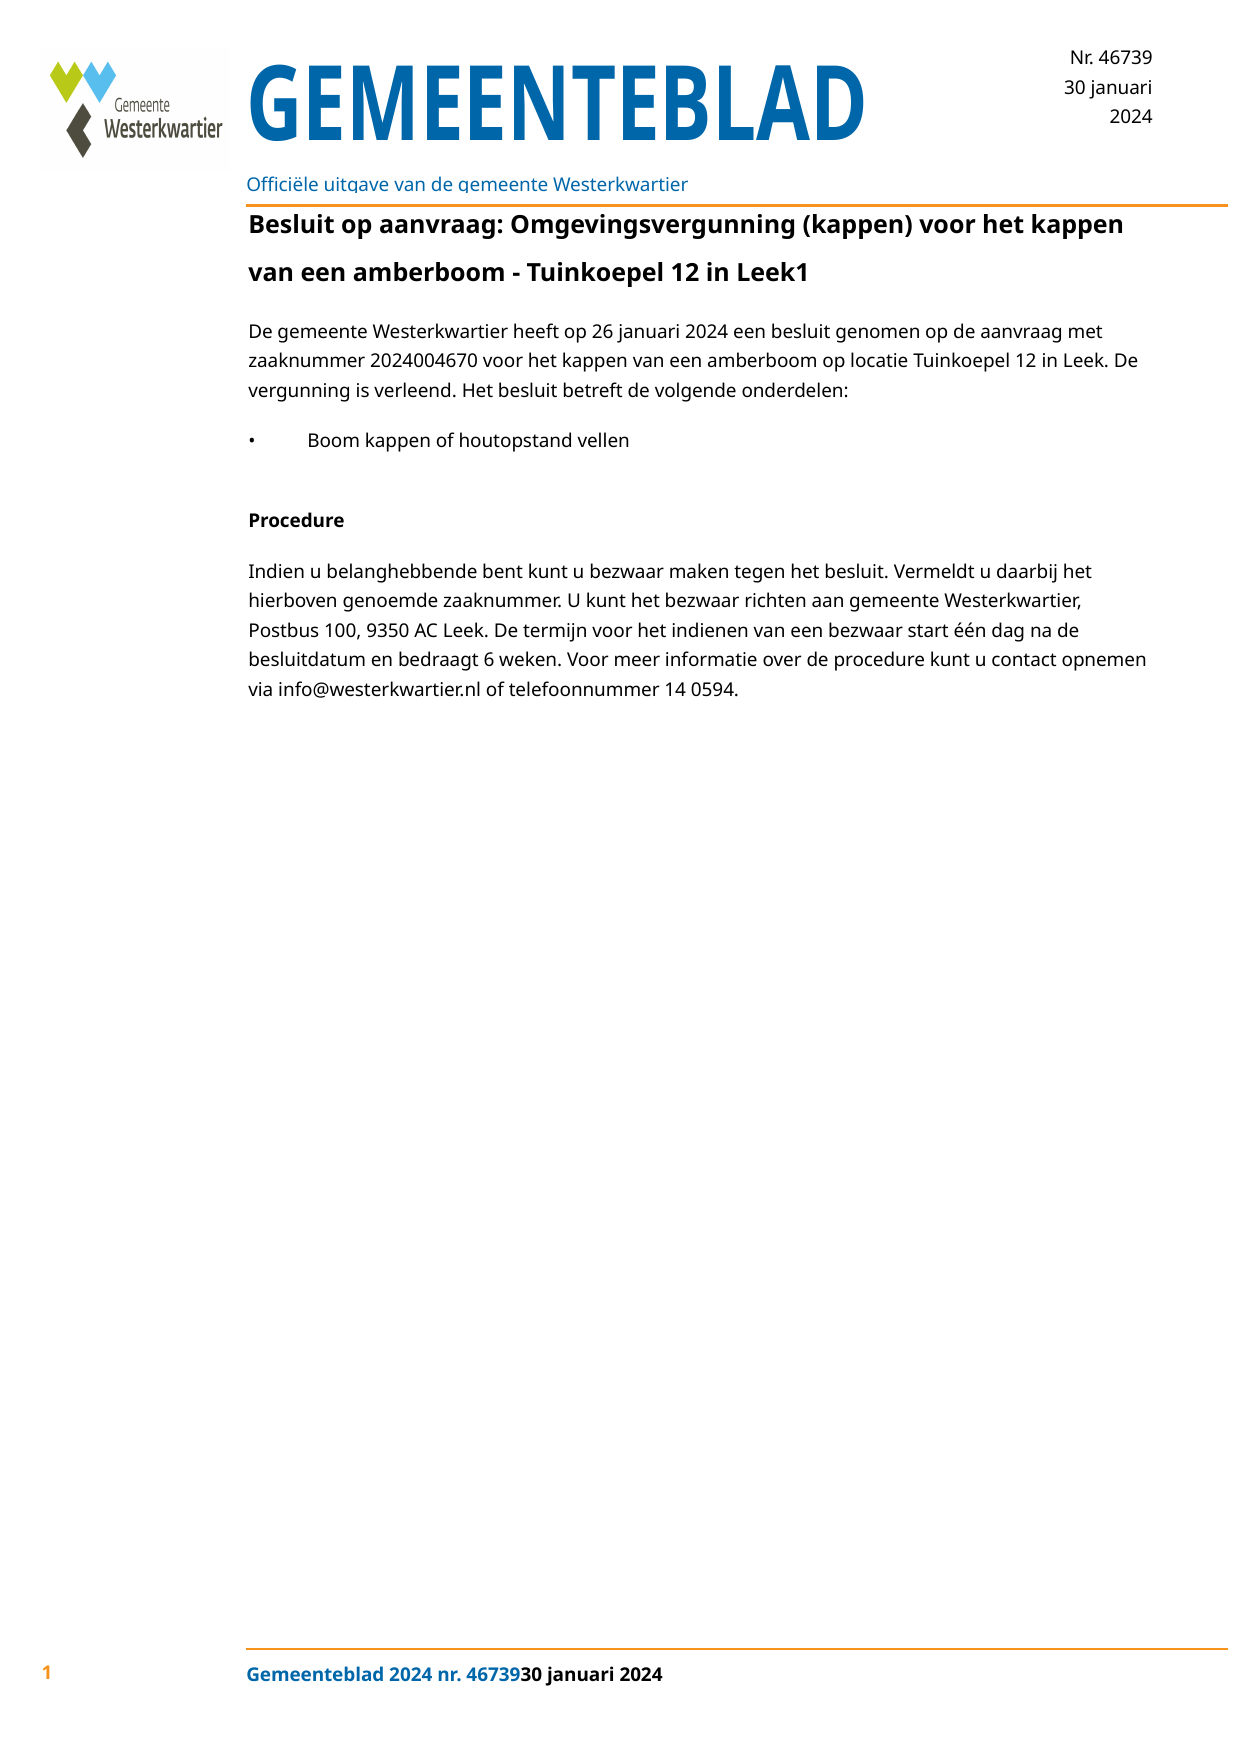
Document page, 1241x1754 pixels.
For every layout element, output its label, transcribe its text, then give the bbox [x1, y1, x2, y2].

text Indien u belanghebbende bent kunt u bezwaar maken tegen het besluit. Vermeldt u daarbij het hierboven genoemde zaaknummer. U kunt het bezwaar richten aan gemeente Westerkwartier, Postbus 100, 9350 AC Leek. De termijn voor het indienen van een bezwaar start één dag na de besluitdatum en bedraagt 6 weken. Voor meer informatie over de procedure kunt u contact opnemen via info@westerkwartier.nl of telefoonnummer 14 0594. [248, 558, 1152, 702]
text Procedure [248, 507, 1152, 533]
text De gemeente Westerkwartier heeft op 26 januari 2024 een besluit genomen op de aanvraag met zaaknummer 2024004670 voor het kappen van een amberboom op locatie Tuinkoepel 12 in Leek. De vergunning is verleend. Het besluit betreft de volgende onderdelen: [248, 318, 1152, 403]
list Boom kappen of houtopstand vellen [248, 427, 1152, 453]
picture [41, 47, 231, 172]
text Besluit op aanvraag: Omgevingsvergunning (kappen) voor het kappen van een amberboom - Tuinkoepel 12 in Leek1 [248, 207, 1152, 288]
